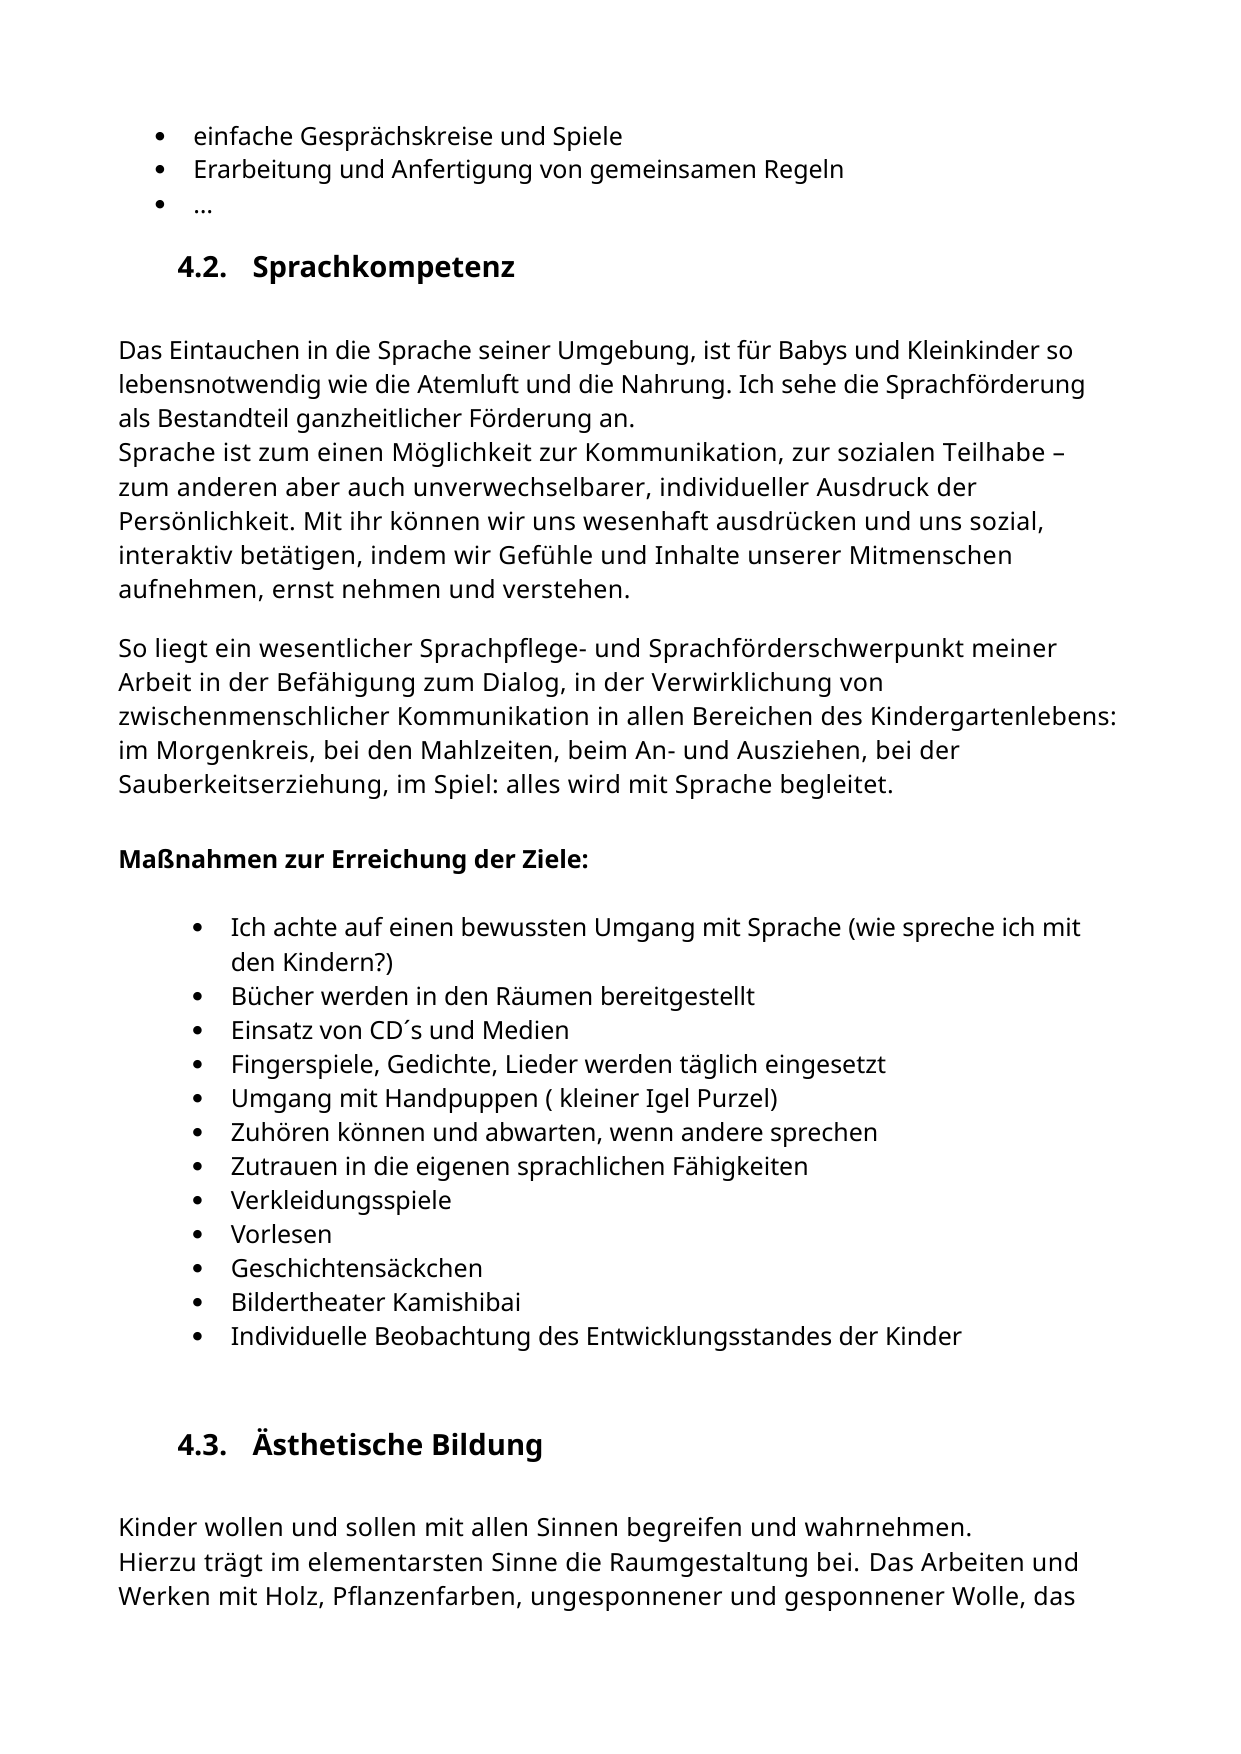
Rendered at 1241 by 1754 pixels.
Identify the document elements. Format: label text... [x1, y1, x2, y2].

list Vorlesen [193, 1217, 1122, 1251]
list Fingerspiele, Gedichte, Lieder werden täglich eingesetzt [193, 1046, 1122, 1080]
list … [156, 186, 1122, 220]
list Individuelle Beobachtung des Entwicklungsstandes der Kinder [193, 1319, 1122, 1353]
list Erarbeitung und Anfertigung von gemeinsamen Regeln [156, 152, 1122, 186]
text Maßnahmen zur Erreichung der Ziele: [118, 842, 1122, 876]
text So liegt ein wesentlicher Sprachpflege- und Sprachförderschwerpunkt meiner Arbeit in der Befähigung zum Dialog, in der Verwirklichung von zwischenmenschlicher Kommunikation in allen Bereichen des Kindergartenlebens: im Morgenkreis, bei den Mahlzeiten, beim An- und Ausziehen, bei der Sauberkeitserziehung, im Spiel: alles wird mit Sprache begleitet. [118, 630, 1122, 829]
list Zutrauen in die eigenen sprachlichen Fähigkeiten [193, 1148, 1122, 1183]
list Zuhören können und abwarten, wenn andere sprechen [193, 1114, 1122, 1148]
list Einsatz von CD´s und Medien [193, 1012, 1122, 1046]
list Ich achte auf einen bewussten Umgang mit Sprache (wie spreche ich mit den Kindern?) [193, 910, 1122, 978]
list einfache Gesprächskreise und Spiele [156, 118, 1122, 152]
list Bildertheater Kamishibai [193, 1285, 1122, 1319]
text Kinder wollen und sollen mit allen Sinnen begreifen und wahrnehmen. Hierzu trägt im elementarsten Sinne die Raumgestaltung bei. Das Arbeiten und Werken mit Holz, Pflanzenfarben, ungesponnener und gesponnener Wolle, das [118, 1510, 1122, 1612]
list Geschichtensäckchen [193, 1251, 1122, 1285]
list Verkleidungsspiele [193, 1183, 1122, 1217]
list Sprachkompetenz [177, 247, 1122, 286]
list Bücher werden in den Räumen bereitgestellt [193, 978, 1122, 1012]
list Ästhetische Bildung [177, 1424, 1122, 1463]
list Umgang mit Handpuppen ( kleiner Igel Purzel) [193, 1080, 1122, 1114]
text Das Eintauchen in die Sprache seiner Umgebung, ist für Babys und Kleinkinder so lebensnotwendig wie die Atemluft und die Nahrung. Ich sehe die Sprachförderung als Bestandteil ganzheitlicher Förderung an. Sprache ist zum einen Möglichkeit zur Kommunikation, zur sozialen Teilhabe – zum anderen aber auch unverwechselbarer, individueller Ausdruck der Persönlichkeit. Mit ihr können wir uns wesenhaft ausdrücken und uns sozial, interaktiv betätigen, indem wir Gefühle und Inhalte unserer Mitmenschen aufnehmen, ernst nehmen und verstehen. [118, 333, 1122, 605]
